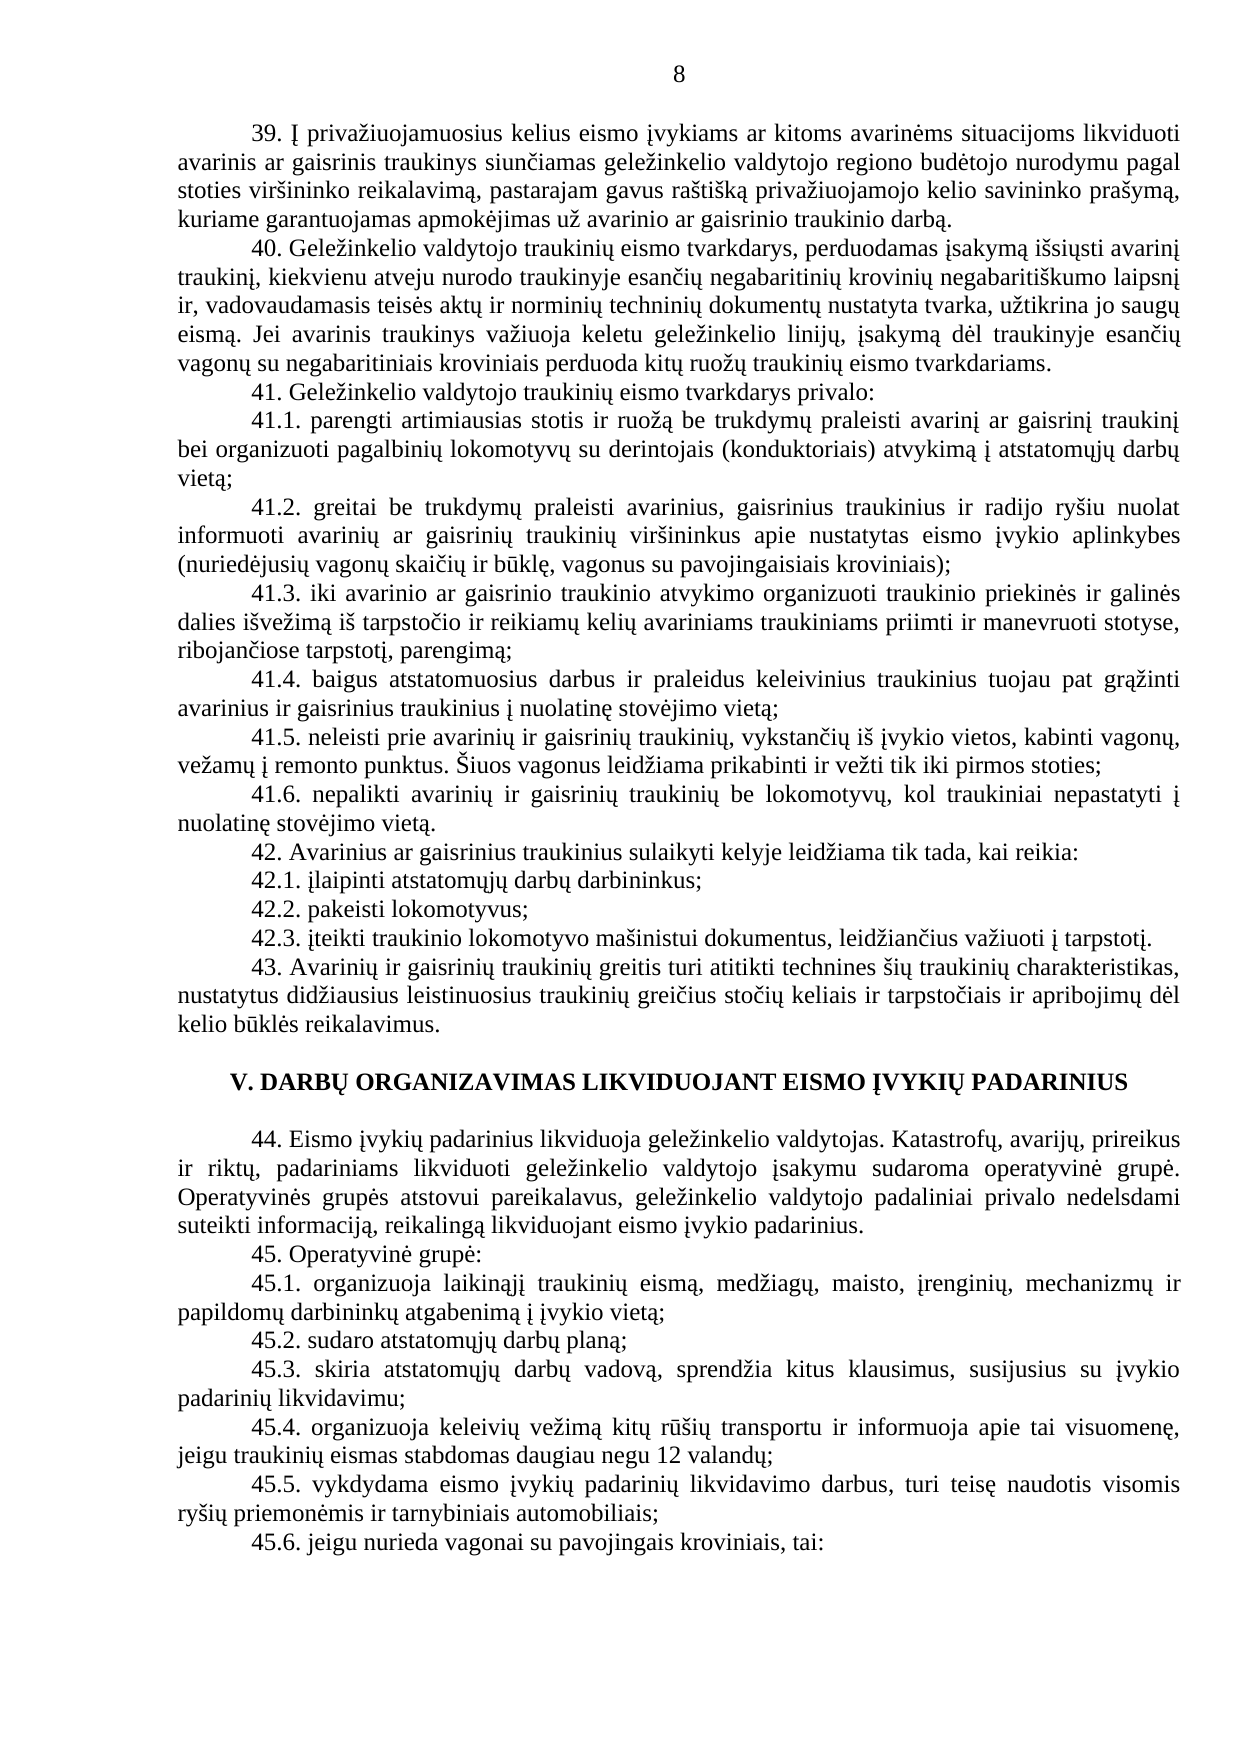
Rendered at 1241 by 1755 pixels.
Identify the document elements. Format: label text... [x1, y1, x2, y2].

text 41.6. nepalikti avarinių ir gaisrinių traukinių be lokomotyvų, kol traukiniai nepastatyti į nuolatinę stovėjimo vietą. [177, 779, 1181, 837]
text 40. Geležinkelio valdytojo traukinių eismo tvarkdarys, perduodamas įsakymą išsiųsti avarinį traukinį, kiekvienu atveju nurodo traukinyje esančių negabaritinių krovinių negabaritiškumo laipsnį ir, vadovaudamasis teisės aktų ir norminių techninių dokumentų nustatyta tvarka, užtikrina jo saugų eismą. Jei avarinis traukinys važiuoja keletu geležinkelio linijų, įsakymą dėl traukinyje esančių vagonų su negabaritiniais kroviniais perduoda kitų ruožų traukinių eismo tvarkdariams. [177, 233, 1181, 377]
text 44. Eismo įvykių padarinius likviduoja geležinkelio valdytojas. Katastrofų, avarijų, prireikus ir riktų, padariniams likviduoti geležinkelio valdytojo įsakymu sudaroma operatyvinė grupė. Operatyvinės grupės atstovui pareikalavus, geležinkelio valdytojo padaliniai privalo nedelsdami suteikti informaciją, reikalingą likviduojant eismo įvykio padarinius. [177, 1124, 1181, 1239]
text 41.3. iki avarinio ar gaisrinio traukinio atvykimo organizuoti traukinio priekinės ir galinės dalies išvežimą iš tarpstočio ir reikiamų kelių avariniams traukiniams priimti ir manevruoti stotyse, ribojančiose tarpstotį, parengimą; [177, 578, 1181, 664]
text 41. Geležinkelio valdytojo traukinių eismo tvarkdarys privalo: [177, 377, 1181, 406]
text 42.2. pakeisti lokomotyvus; [177, 894, 1181, 923]
text 43. Avarinių ir gaisrinių traukinių greitis turi atitikti technines šių traukinių charakteristikas, nustatytus didžiausius leistinuosius traukinių greičius stočių keliais ir tarpstočiais ir apribojimų dėl kelio būklės reikalavimus. [177, 952, 1181, 1038]
text 41.1. parengti artimiausias stotis ir ruožą be trukdymų praleisti avarinį ar gaisrinį traukinį bei organizuoti pagalbinių lokomotyvų su derintojais (konduktoriais) atvykimą į atstatomųjų darbų vietą; [177, 406, 1181, 492]
text 42.1. įlaipinti atstatomųjų darbų darbininkus; [177, 866, 1181, 894]
text 41.5. neleisti prie avarinių ir gaisrinių traukinių, vykstančių iš įvykio vietos, kabinti vagonų, vežamų į remonto punktus. Šiuos vagonus leidžiama prikabinti ir vežti tik iki pirmos stoties; [177, 722, 1181, 779]
text V. DARBŲ ORGANIZAVIMAS LIKVIDUOJANT EISMO ĮVYKIŲ PADARINIUS [177, 1067, 1181, 1096]
text 45. Operatyvinė grupė: [177, 1239, 1181, 1268]
text 39. Į privažiuojamuosius kelius eismo įvykiams ar kitoms avarinėms situacijoms likviduoti avarinis ar gaisrinis traukinys siunčiamas geležinkelio valdytojo regiono budėtojo nurodymu pagal stoties viršininko reikalavimą, pastarajam gavus raštišką privažiuojamojo kelio savininko prašymą, kuriame garantuojamas apmokėjimas už avarinio ar gaisrinio traukinio darbą. [177, 118, 1181, 233]
text 45.6. jeigu nurieda vagonai su pavojingais kroviniais, tai: [177, 1527, 1181, 1556]
text 42. Avarinius ar gaisrinius traukinius sulaikyti kelyje leidžiama tik tada, kai reikia: [177, 837, 1181, 866]
text 45.2. sudaro atstatomųjų darbų planą; [177, 1326, 1181, 1354]
text 45.1. organizuoja laikinąjį traukinių eismą, medžiagų, maisto, įrenginių, mechanizmų ir papildomų darbininkų atgabenimą į įvykio vietą; [177, 1268, 1181, 1326]
text 45.5. vykdydama eismo įvykių padarinių likvidavimo darbus, turi teisę naudotis visomis ryšių priemonėmis ir tarnybiniais automobiliais; [177, 1469, 1181, 1527]
text 41.2. greitai be trukdymų praleisti avarinius, gaisrinius traukinius ir radijo ryšiu nuolat informuoti avarinių ar gaisrinių traukinių viršininkus apie nustatytas eismo įvykio aplinkybes (nuriedėjusių vagonų skaičių ir būklę, vagonus su pavojingaisiais kroviniais); [177, 492, 1181, 578]
text 45.3. skiria atstatomųjų darbų vadovą, sprendžia kitus klausimus, susijusius su įvykio padarinių likvidavimu; [177, 1354, 1181, 1412]
text 45.4. organizuoja keleivių vežimą kitų rūšių transportu ir informuoja apie tai visuomenę, jeigu traukinių eismas stabdomas daugiau negu 12 valandų; [177, 1412, 1181, 1469]
text 42.3. įteikti traukinio lokomotyvo mašinistui dokumentus, leidžiančius važiuoti į tarpstotį. [177, 923, 1181, 952]
text 41.4. baigus atstatomuosius darbus ir praleidus keleivinius traukinius tuojau pat grąžinti avarinius ir gaisrinius traukinius į nuolatinę stovėjimo vietą; [177, 664, 1181, 722]
